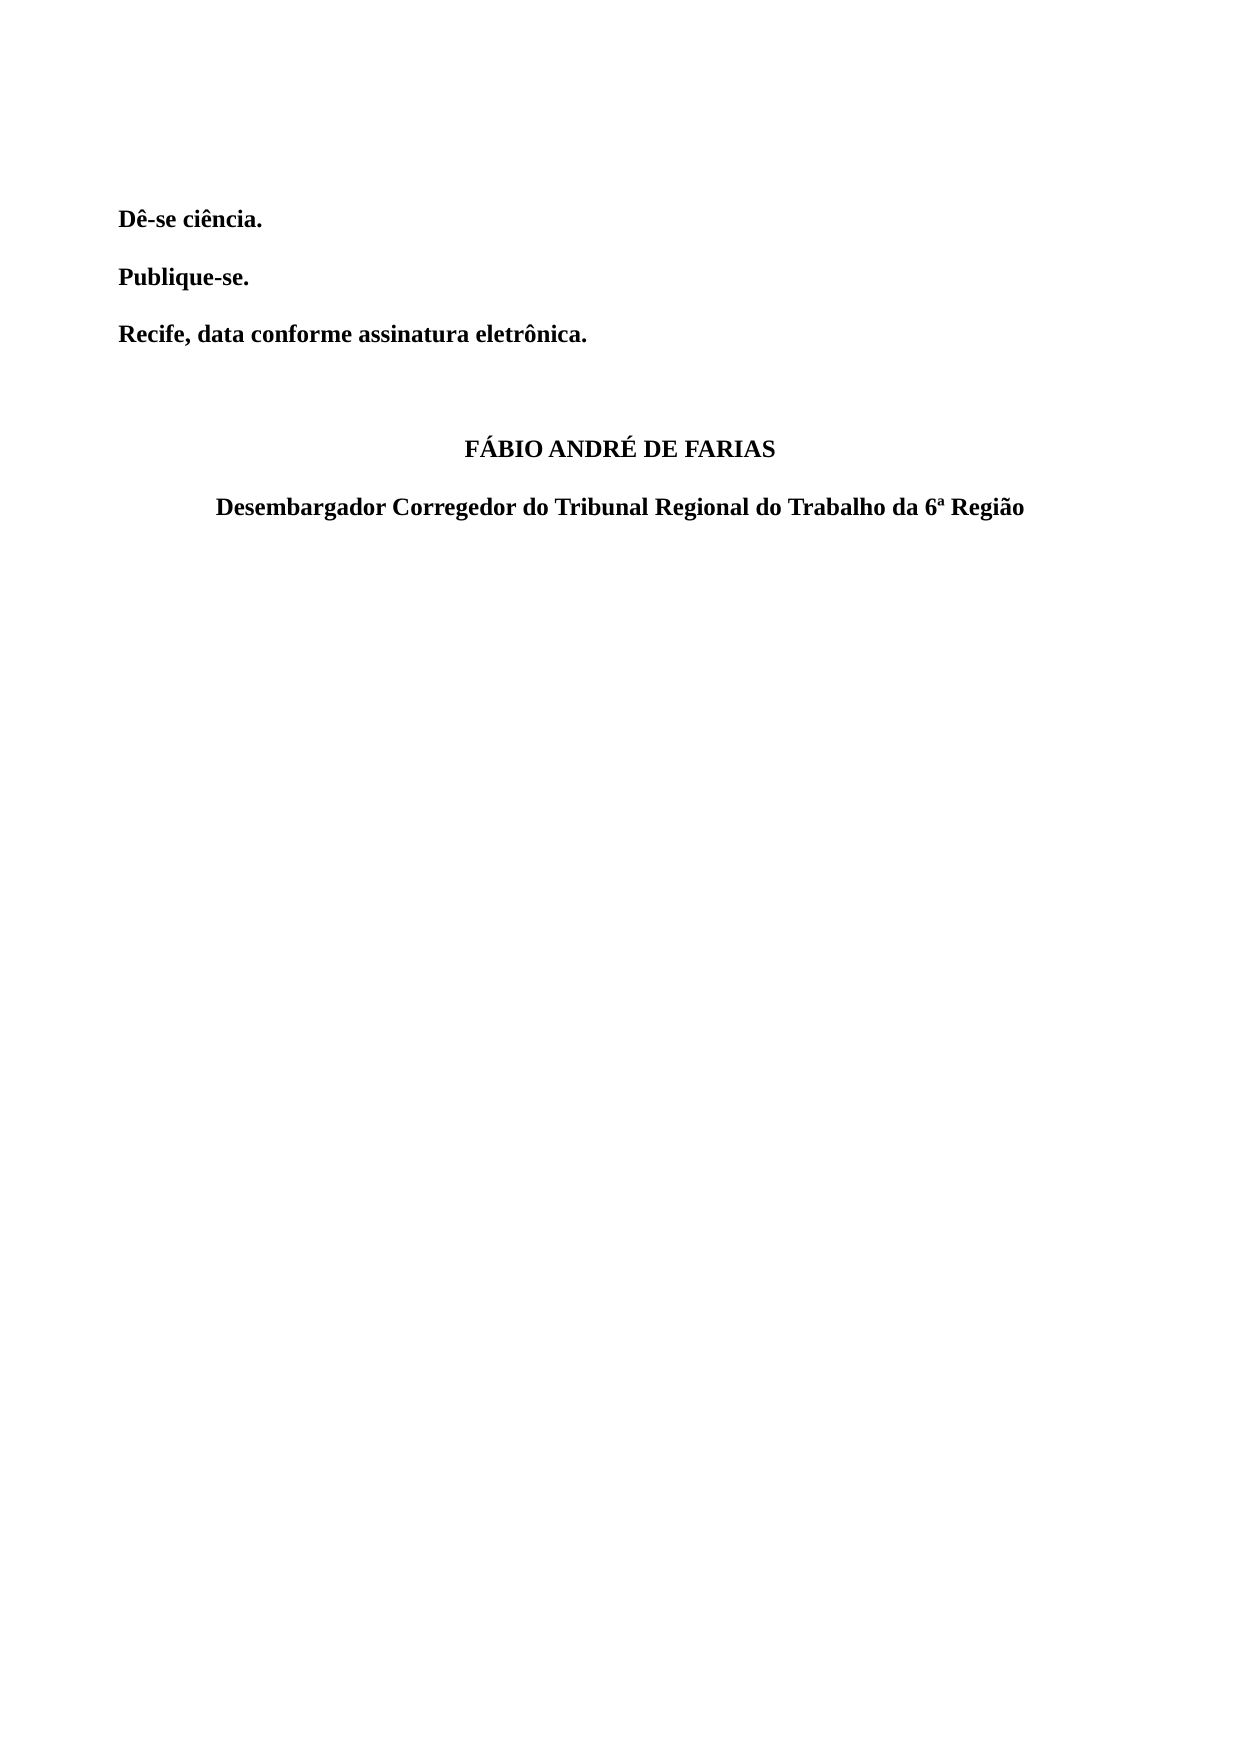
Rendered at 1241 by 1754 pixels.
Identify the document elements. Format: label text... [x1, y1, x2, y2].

text Publique-se. [118, 262, 1122, 291]
text Dê-se ciência. [118, 204, 1122, 233]
text Desembargador Corregedor do Tribunal Regional do Trabalho da 6ª Região [118, 492, 1122, 521]
text Recife, data conforme assinatura eletrônica. [118, 319, 1122, 348]
text FÁBIO ANDRÉ DE FARIAS [118, 434, 1122, 463]
